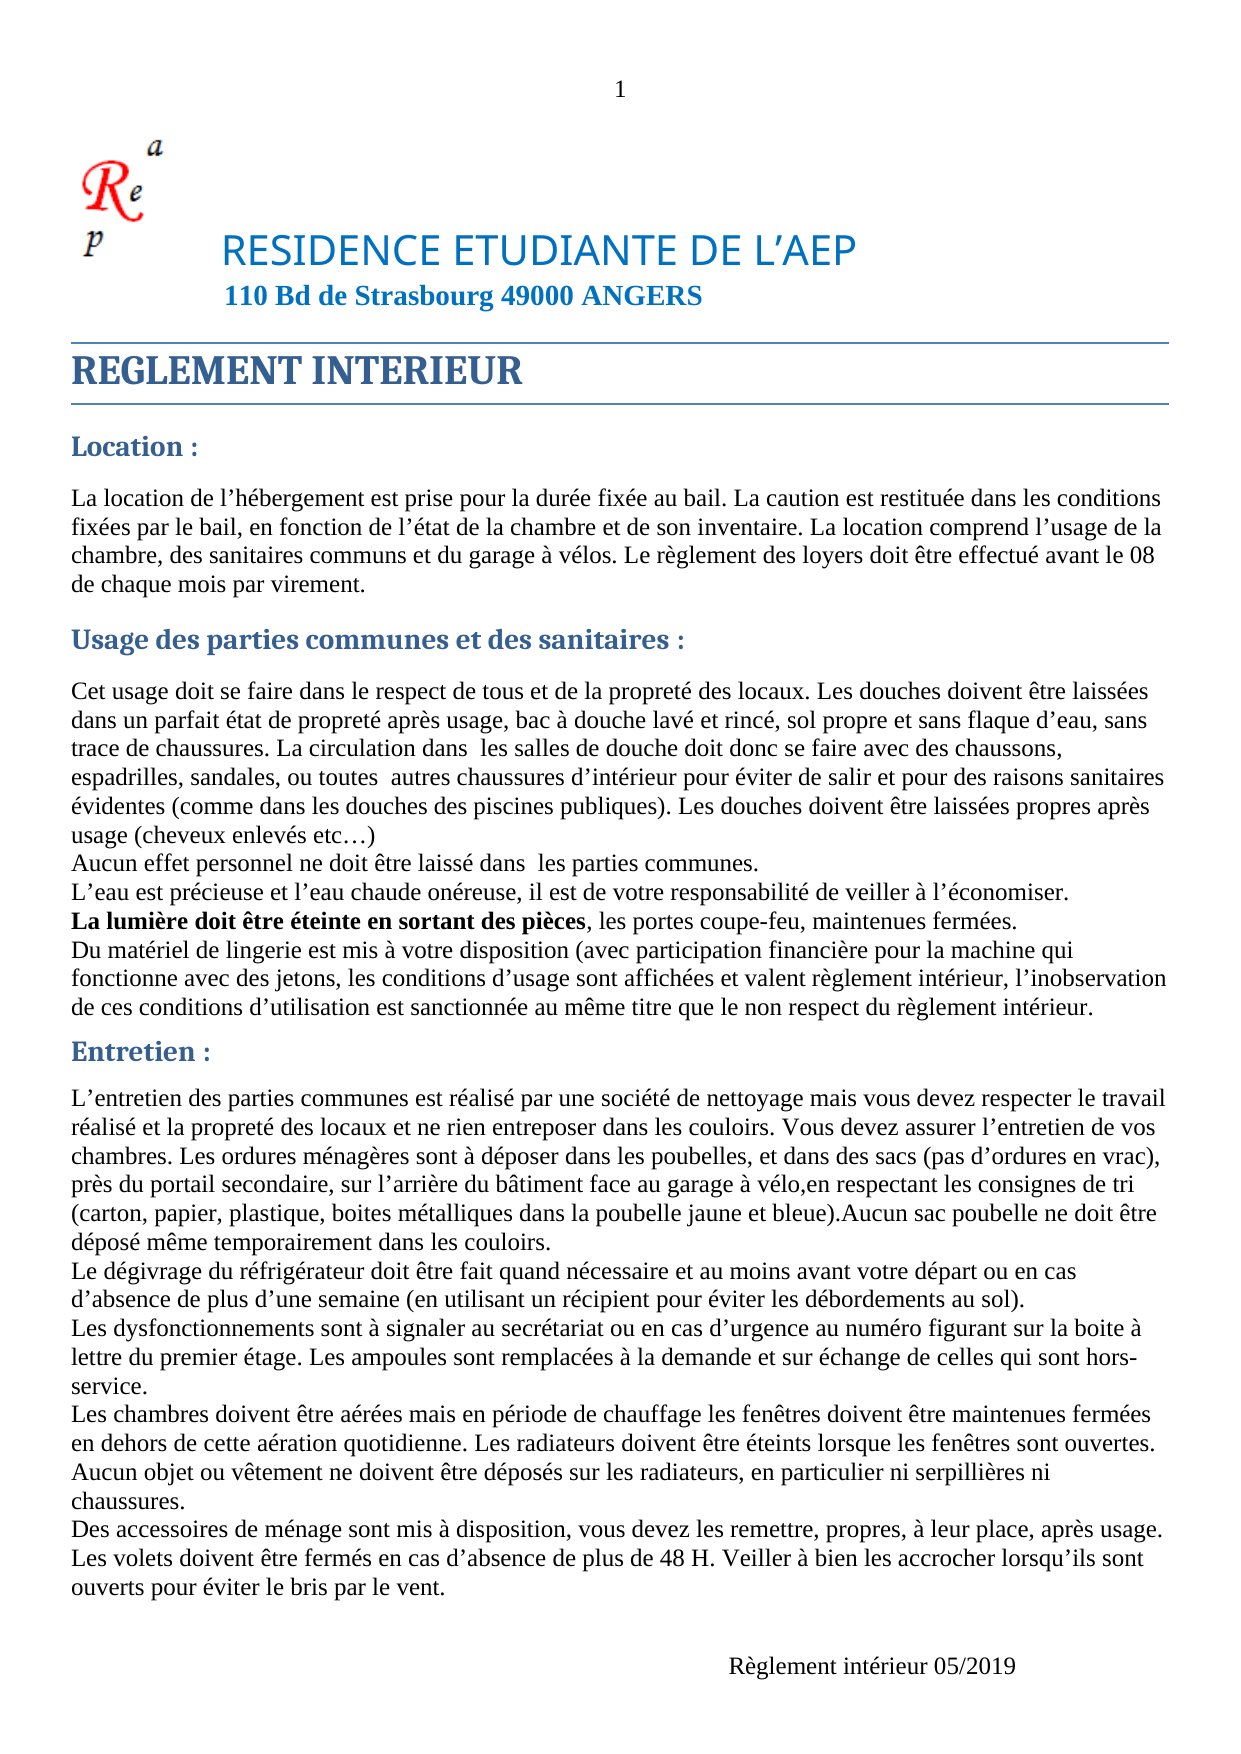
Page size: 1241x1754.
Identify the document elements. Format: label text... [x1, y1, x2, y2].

text La lumière doit être éteinte en sortant des pièces, les portes coupe-feu, maintenues fermées. [71, 906, 1169, 935]
text RESIDENCE ETUDIANTE DE L’AEP [71, 131, 1169, 278]
text 110 Bd de Strasbourg 49000 ANGERS [71, 278, 1169, 311]
text Cet usage doit se faire dans le respect de tous et de la propreté des locaux. Les douches doivent être laissées dans un parfait état de propreté après usage, bac à douche lavé et rincé, sol propre et sans flaque d’eau, sans trace de chaussures. La circulation dans les salles de douche doit donc se faire avec des chaussons, espadrilles, sandales, ou toutes autres chaussures d’intérieur pour éviter de salir et pour des raisons sanitaires évidentes (comme dans les douches des piscines publiques). Les douches doivent être laissées propres après usage (cheveux enlevés etc…) [71, 676, 1169, 848]
subtitle Usage des parties communes et des sanitaires : [71, 623, 1169, 657]
text Les chambres doivent être aérées mais en période de chauffage les fenêtres doivent être maintenues fermées en dehors de cette aération quotidienne. Les radiateurs doivent être éteints lorsque les fenêtres sont ouvertes. [71, 1399, 1169, 1457]
title REGLEMENT INTERIEUR [71, 347, 1169, 403]
text Aucun effet personnel ne doit être laissé dans les parties communes. [71, 848, 1169, 877]
text La location de l’hébergement est prise pour la durée fixée au bail. La caution est restituée dans les conditions fixées par le bail, en fonction de l’état de la chambre et de son inventaire. La location comprend l’usage de la chambre, des sanitaires communs et du garage à vélos. Le règlement des loyers doit être effectué avant le 08 de chaque mois par virement. [71, 483, 1169, 598]
text L’entretien des parties communes est réalisé par une société de nettoyage mais vous devez respecter le travail réalisé et la propreté des locaux et ne rien entreposer dans les couloirs. Vous devez assurer l’entretien de vos chambres. Les ordures ménagères sont à déposer dans les poubelles, et dans des sacs (pas d’ordures en vrac), près du portail secondaire, sur l’arrière du bâtiment face au garage à vélo,en respectant les consignes de tri (carton, papier, plastique, boites métalliques dans la poubelle jaune et bleue).Aucun sac poubelle ne doit être déposé même temporairement dans les couloirs. [71, 1083, 1169, 1256]
text Les dysfonctionnements sont à signaler au secrétariat ou en cas d’urgence au numéro figurant sur la boite à lettre du premier étage. Les ampoules sont remplacées à la demande et sur échange de celles qui sont hors-service. [71, 1313, 1169, 1399]
picture [70, 131, 169, 266]
text Les volets doivent être fermés en cas d’absence de plus de 48 H. Veiller à bien les accrocher lorsqu’ils sont ouverts pour éviter le bris par le vent. [71, 1543, 1169, 1601]
text Le dégivrage du réfrigérateur doit être fait quand nécessaire et au moins avant votre départ ou en cas d’absence de plus d’une semaine (en utilisant un récipient pour éviter les débordements au sol). [71, 1256, 1169, 1313]
text Entretien : [71, 1035, 1169, 1069]
text Du matériel de lingerie est mis à votre disposition (avec participation financière pour la machine qui fonctionne avec des jetons, les conditions d’usage sont affichées et valent règlement intérieur, l’inobservation de ces conditions d’utilisation est sanctionnée au même titre que le non respect du règlement intérieur. [71, 935, 1169, 1021]
subtitle Location : [71, 430, 1169, 464]
text L’eau est précieuse et l’eau chaude onéreuse, il est de votre responsabilité de veiller à l’économiser. [71, 877, 1169, 906]
text Aucun objet ou vêtement ne doivent être déposés sur les radiateurs, en particulier ni serpillières ni chaussures. [71, 1457, 1169, 1514]
text Des accessoires de ménage sont mis à disposition, vous devez les remettre, propres, à leur place, après usage. [71, 1514, 1169, 1543]
